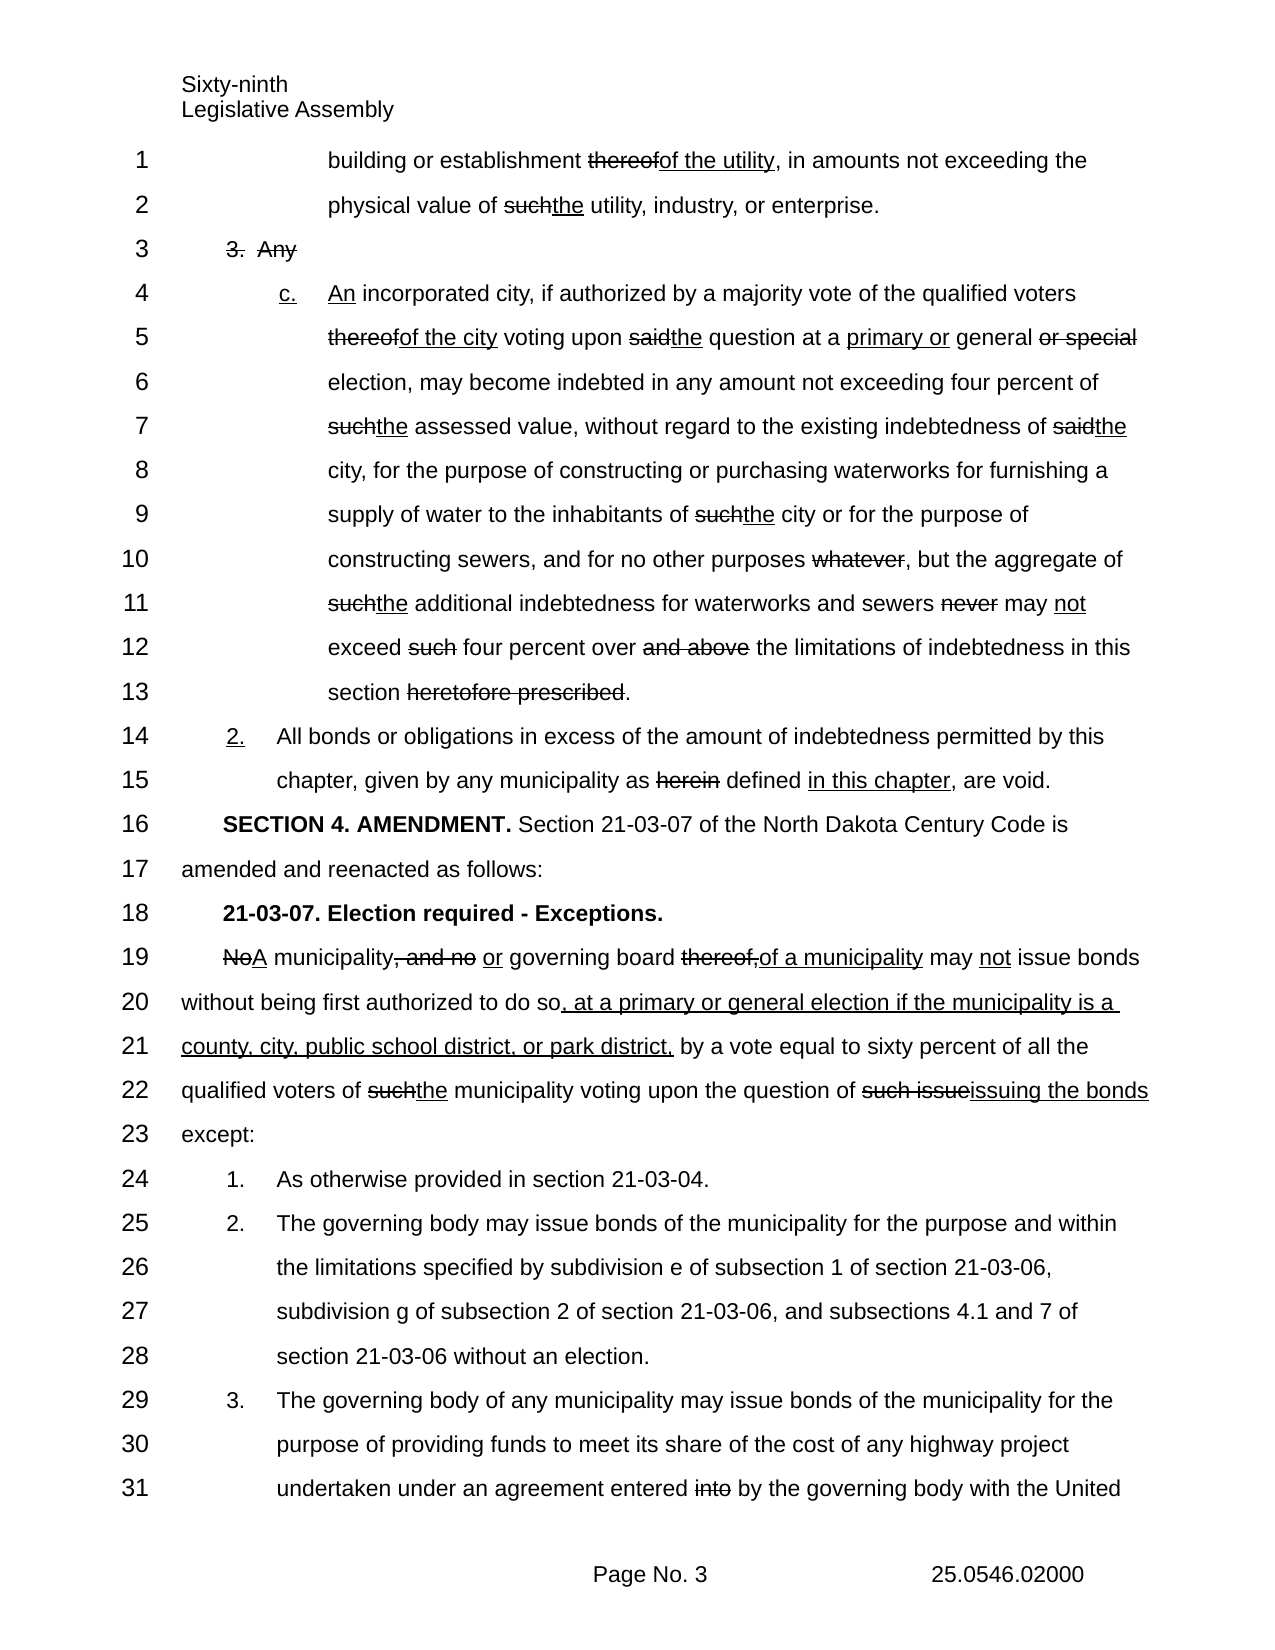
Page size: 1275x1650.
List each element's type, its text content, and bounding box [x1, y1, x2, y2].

text 2. The governing body may issue bonds of the municipality for the purpose and within the limitations specified by subdivision e of subsection 1 of section 21‑03‑06, subdivision g of subsection 2 of section 21‑03‑06, and subsections 4.1 and 7 of section 21‑03‑06 without an election. [181, 1196, 1154, 1373]
text 3. The governing body of any municipality may issue bonds of the municipality for the purpose of providing funds to meet its share of the cost of any highway project undertaken under an agreement entered into by the governing body with the United [181, 1373, 1154, 1506]
text SECTION 4. AMENDMENT. Section 21‑03‑07 of the North Dakota Century Code is amended and reenacted as follows: [181, 797, 1154, 886]
text c. An incorporated city, if authorized by a majority vote of the qualified voters thereofof the city voting upon saidthe question at a primary or general or special election, may become indebted in any amount not exceeding four percent of suchthe assessed value, without regard to the existing indebtedness of saidthe city, for the purpose of constructing or purchasing waterworks for furnishing a supply of water to the inhabitants of suchthe city or for the purpose of constructing sewers, and for no other purposes whatever, but the aggregate of suchthe additional indebtedness for waterworks and sewers never may not exceed such four percent over and above the limitations of indebtedness in this section heretofore prescribed. [181, 266, 1154, 709]
text NoA municipality, and no or governing board thereof,of a municipality may not issue bonds without being first authorized to do so, at a primary or general election if the municipality is a county, city, public school district, or park district, by a vote equal to sixty percent of all the qualified voters of suchthe municipality voting upon the question of such issueissuing the bonds except: [181, 930, 1154, 1152]
text 1. As otherwise provided in section 21‑03‑04. [181, 1152, 1154, 1196]
text 3. Any [181, 222, 1154, 266]
text building or establishment thereofof the utility, in amounts not exceeding the physical value of suchthe utility, industry, or enterprise. [181, 133, 1154, 222]
text 2. All bonds or obligations in excess of the amount of indebtedness permitted by this chapter, given by any municipality as herein defined in this chapter, are void. [181, 709, 1154, 797]
subtitle 21‑03‑07. Election required ‑ Exceptions. [181, 886, 1154, 930]
